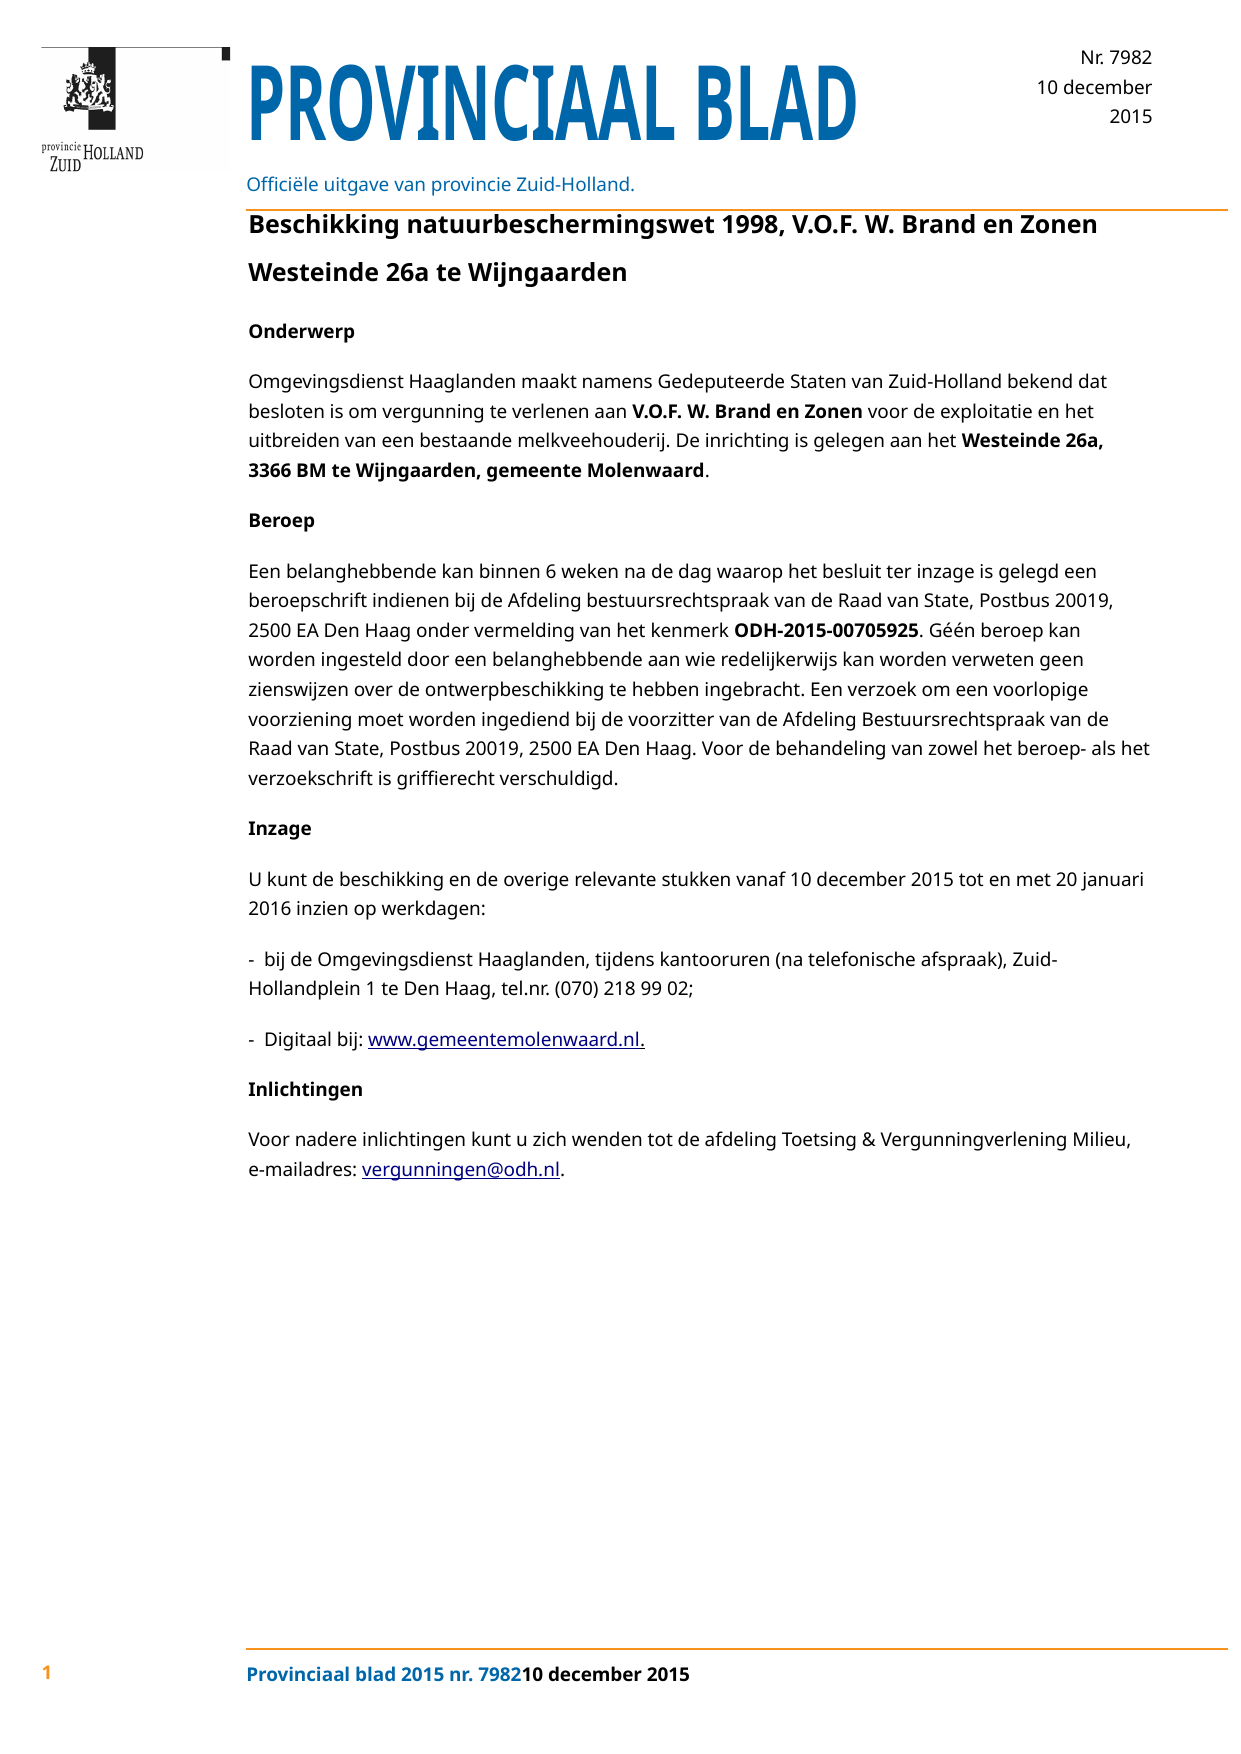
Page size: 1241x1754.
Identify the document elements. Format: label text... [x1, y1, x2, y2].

text U kunt de beschikking en de overige relevante stukken vanaf 10 december 2015 tot en met 20 januari 2016 inzien op werkdagen: [248, 866, 1152, 921]
text Inlichtingen [248, 1076, 1152, 1102]
text - bij de Omgevingsdienst Haaglanden, tijdens kantooruren (na telefonische afspraak), Zuid-Hollandplein 1 te Den Haag, tel.nr. (070) 218 99 02; [248, 946, 1152, 1001]
text - Digitaal bij: www.gemeentemolenwaard.nl. [248, 1026, 1152, 1052]
picture [41, 47, 231, 172]
text Beroep [248, 507, 1152, 533]
text Voor nadere inlichtingen kunt u zich wenden tot de afdeling Toetsing & Vergunningverlening Milieu, e-mailadres: vergunningen@odh.nl. [248, 1127, 1152, 1182]
text Een belanghebbende kan binnen 6 weken na de dag waarop het besluit ter inzage is gelegd een beroepschrift indienen bij de Afdeling bestuursrechtspraak van de Raad van State, Postbus 20019, 2500 EA Den Haag onder vermelding van het kenmerk ODH-2015-00705925. Géén beroep kan worden ingesteld door een belanghebbende aan wie redelijkerwijs kan worden verweten geen zienswijzen over de ontwerpbeschikking te hebben ingebracht. Een verzoek om een voorlopige voorziening moet worden ingediend bij de voorzitter van de Afdeling Bestuursrechtspraak van de Raad van State, Postbus 20019, 2500 EA Den Haag. Voor de behandeling van zowel het beroep- als het verzoekschrift is griffierecht verschuldigd. [248, 558, 1152, 791]
text Onderwerp [248, 318, 1152, 344]
text Beschikking natuurbeschermingswet 1998, V.O.F. W. Brand en Zonen Westeinde 26a te Wijngaarden [248, 211, 1152, 288]
text Omgevingsdienst Haaglanden maakt namens Gedeputeerde Staten van Zuid-Holland bekend dat besloten is om vergunning te verlenen aan V.O.F. W. Brand en Zonen voor de exploitatie en het uitbreiden van een bestaande melkveehouderij. De inrichting is gelegen aan het Westeinde 26a, 3366 BM te Wijngaarden, gemeente Molenwaard. [248, 368, 1152, 483]
text Inzage [248, 815, 1152, 841]
